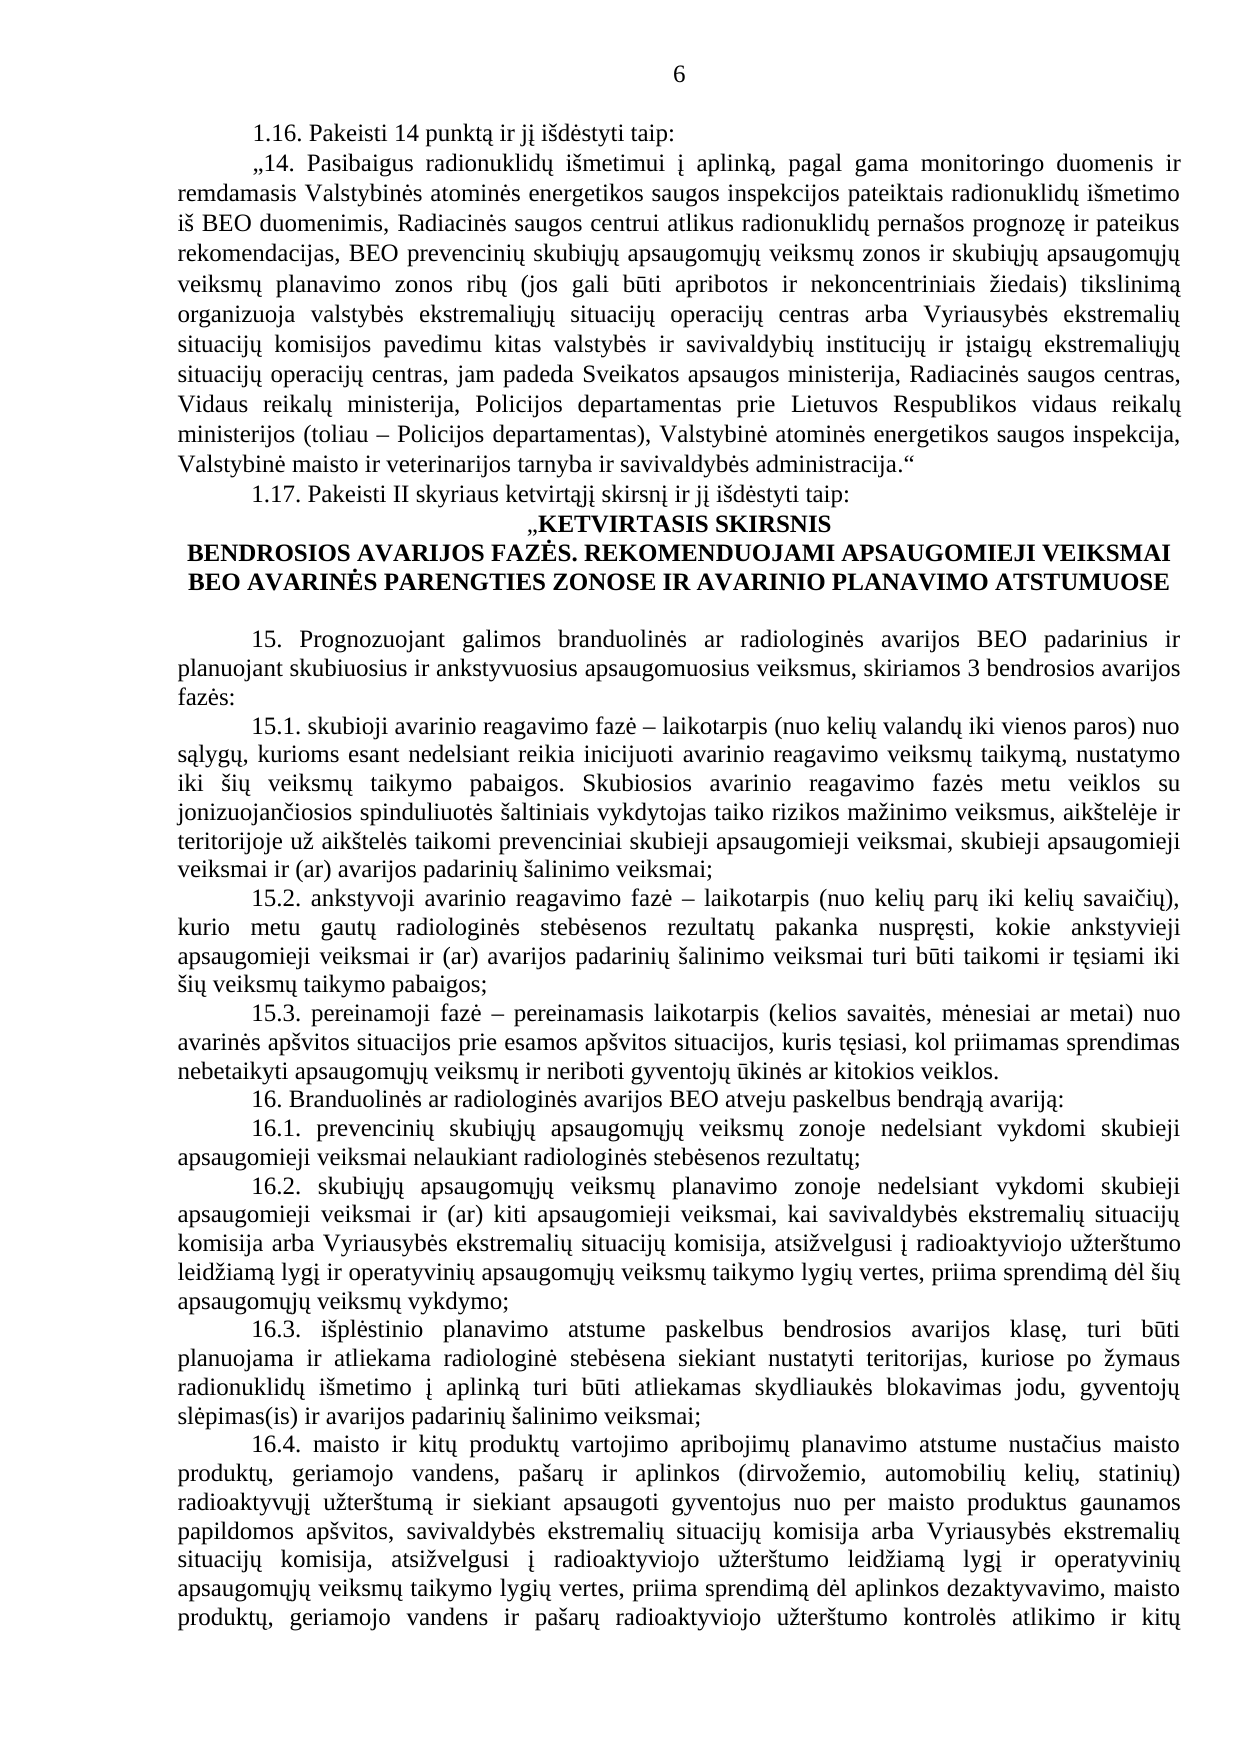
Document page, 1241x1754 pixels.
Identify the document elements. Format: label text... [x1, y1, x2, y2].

text „KETVIRTASIS SKIRSNIS [177, 509, 1181, 538]
text „14. Pasibaigus radionuklidų išmetimui į aplinką, pagal gama monitoringo duomenis ir remdamasis Valstybinės atominės energetikos saugos inspekcijos pateiktais radionuklidų išmetimo iš BEO duomenimis, Radiacinės saugos centrui atlikus radionuklidų pernašos prognozę ir pateikus rekomendacijas, BEO prevencinių skubiųjų apsaugomųjų veiksmų zonos ir skubiųjų apsaugomųjų veiksmų planavimo zonos ribų (jos gali būti apribotos ir nekoncentriniais žiedais) tikslinimą organizuoja valstybės ekstremaliųjų situacijų operacijų centras arba Vyriausybės ekstremalių situacijų komisijos pavedimu kitas valstybės ir savivaldybių institucijų ir įstaigų ekstremaliųjų situacijų operacijų centras, jam padeda Sveikatos apsaugos ministerija, Radiacinės saugos centras, Vidaus reikalų ministerija, Policijos departamentas prie Lietuvos Respublikos vidaus reikalų ministerijos (toliau – Policijos departamentas), Valstybinė atominės energetikos saugos inspekcija, Valstybinė maisto ir veterinarijos tarnyba ir savivaldybės administracija.“ [177, 148, 1181, 478]
text 1.16. Pakeisti 14 punktą ir jį išdėstyti taip: [177, 118, 1181, 147]
text 15. Prognozuojant galimos branduolinės ar radiologinės avarijos BEO padarinius ir planuojant skubiuosius ir ankstyvuosius apsaugomuosius veiksmus, skiriamos 3 bendrosios avarijos fazės: [177, 624, 1181, 711]
text 1.17. Pakeisti II skyriaus ketvirtąjį skirsnį ir jį išdėstyti taip: [177, 479, 1181, 508]
text 16. Branduolinės ar radiologinės avarijos BEO atveju paskelbus bendrąją avariją: [177, 1084, 1181, 1113]
text 16.4. maisto ir kitų produktų vartojimo apribojimų planavimo atstume nustačius maisto produktų, geriamojo vandens, pašarų ir aplinkos (dirvožemio, automobilių kelių, statinių) radioaktyvųjį užterštumą ir siekiant apsaugoti gyventojus nuo per maisto produktus gaunamos papildomos apšvitos, savivaldybės ekstremalių situacijų komisija arba Vyriausybės ekstremalių situacijų komisija, atsižvelgusi į radioaktyviojo užterštumo leidžiamą lygį ir operatyvinių apsaugomųjų veiksmų taikymo lygių vertes, priima sprendimą dėl aplinkos dezaktyvavimo, maisto produktų, geriamojo vandens ir pašarų radioaktyviojo užterštumo kontrolės atlikimo ir kitų [177, 1429, 1181, 1631]
text 15.2. ankstyvoji avarinio reagavimo fazė – laikotarpis (nuo kelių parų iki kelių savaičių), kurio metu gautų radiologinės stebėsenos rezultatų pakanka nuspręsti, kokie ankstyvieji apsaugomieji veiksmai ir (ar) avarijos padarinių šalinimo veiksmai turi būti taikomi ir tęsiami iki šių veiksmų taikymo pabaigos; [177, 883, 1181, 998]
text 16.2. skubiųjų apsaugomųjų veiksmų planavimo zonoje nedelsiant vykdomi skubieji apsaugomieji veiksmai ir (ar) kiti apsaugomieji veiksmai, kai savivaldybės ekstremalių situacijų komisija arba Vyriausybės ekstremalių situacijų komisija, atsižvelgusi į radioaktyviojo užterštumo leidžiamą lygį ir operatyvinių apsaugomųjų veiksmų taikymo lygių vertes, priima sprendimą dėl šių apsaugomųjų veiksmų vykdymo; [177, 1171, 1181, 1314]
text 16.3. išplėstinio planavimo atstume paskelbus bendrosios avarijos klasę, turi būti planuojama ir atliekama radiologinė stebėsena siekiant nustatyti teritorijas, kuriose po žymaus radionuklidų išmetimo į aplinką turi būti atliekamas skydliaukės blokavimas jodu, gyventojų slėpimas(is) ir avarijos padarinių šalinimo veiksmai; [177, 1314, 1181, 1429]
text 15.1. skubioji avarinio reagavimo fazė – laikotarpis (nuo kelių valandų iki vienos paros) nuo sąlygų, kurioms esant nedelsiant reikia inicijuoti avarinio reagavimo veiksmų taikymą, nustatymo iki šių veiksmų taikymo pabaigos. Skubiosios avarinio reagavimo fazės metu veiklos su jonizuojančiosios spinduliuotės šaltiniais vykdytojas taiko rizikos mažinimo veiksmus, aikštelėje ir teritorijoje už aikštelės taikomi prevenciniai skubieji apsaugomieji veiksmai, skubieji apsaugomieji veiksmai ir (ar) avarijos padarinių šalinimo veiksmai; [177, 711, 1181, 883]
text bendrosios avarijos fazės. rekomenduojami apsaugomieji veiksmai BEO avarinės parengties zonose IR AVARINIO PLANAVIMO ATSTUMUOSE [177, 538, 1181, 596]
text 16.1. prevencinių skubiųjų apsaugomųjų veiksmų zonoje nedelsiant vykdomi skubieji apsaugomieji veiksmai nelaukiant radiologinės stebėsenos rezultatų; [177, 1113, 1181, 1171]
text 15.3. pereinamoji fazė – pereinamasis laikotarpis (kelios savaitės, mėnesiai ar metai) nuo avarinės apšvitos situacijos prie esamos apšvitos situacijos, kuris tęsiasi, kol priimamas sprendimas nebetaikyti apsaugomųjų veiksmų ir neriboti gyventojų ūkinės ar kitokios veiklos. [177, 998, 1181, 1084]
